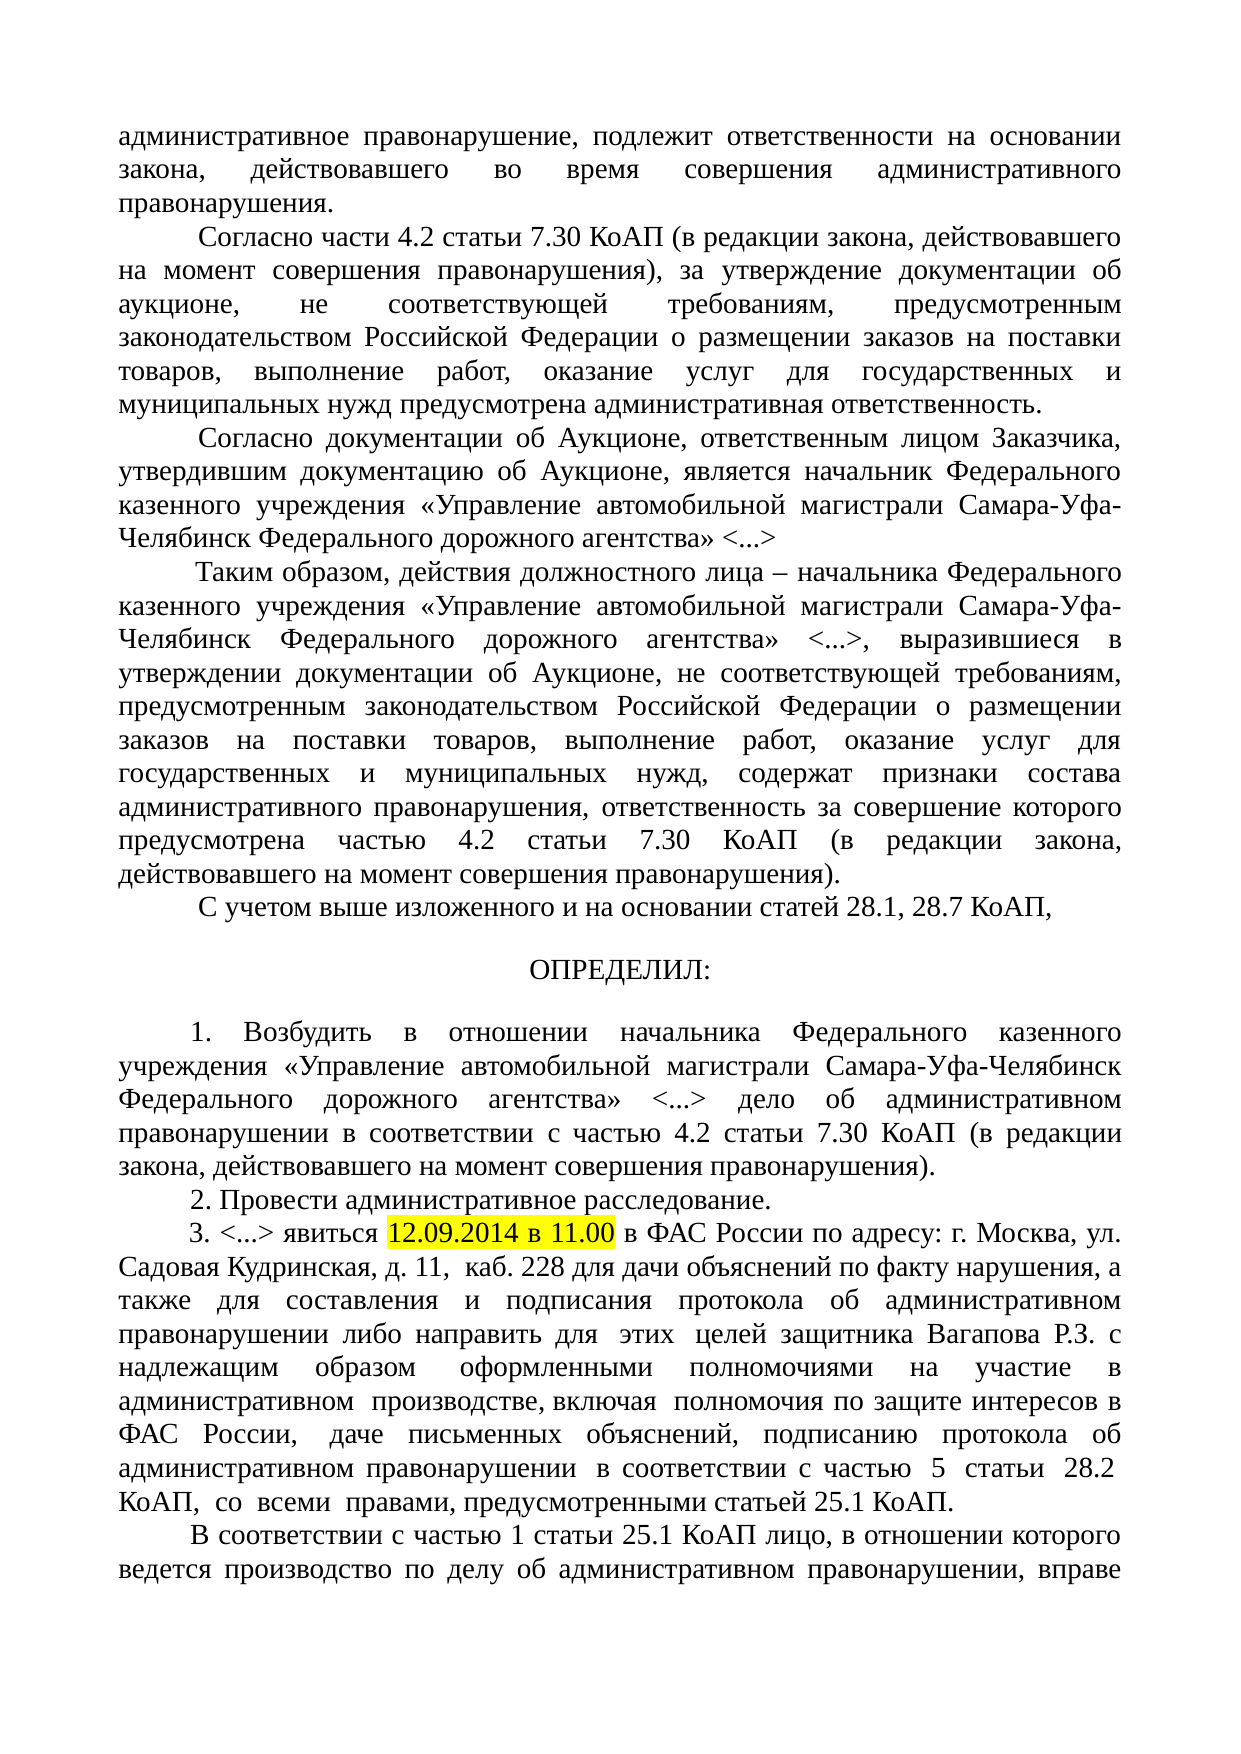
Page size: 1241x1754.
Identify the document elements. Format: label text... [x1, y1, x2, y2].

text 3. <...> явиться 12.09.2014 в 11.00 в ФАС России по адресу: г. Москва, ул. Садовая Кудринская, д. 11, каб. 228 для дачи объяснений по факту нарушения, а также для составления и подписания протокола об административном правонарушении либо направить для этих целей защитника Вагапова Р.З. с надлежащим образом оформленными полномочиями на участие в административном производстве, включая полномочия по защите интересов в ФАС России, даче письменных объяснений, подписанию протокола об административном правонарушении в соответствии с частью 5 статьи 28.2 КоАП, со всеми правами, предусмотренными статьей 25.1 КоАП. [118, 1215, 1122, 1517]
text Согласно документации об Аукционе, ответственным лицом Заказчика, утвердившим документацию об Аукционе, является начальник Федерального казенного учреждения «Управление автомобильной магистрали Самара-Уфа-Челябинск Федерального дорожного агентства» <...> [118, 420, 1122, 554]
text С учетом выше изложенного и на основании статей 28.1, 28.7 КоАП, [118, 889, 1122, 923]
text административное правонарушение, подлежит ответственности на основании закона, действовавшего во время совершения административного правонарушения. [118, 118, 1122, 219]
text Согласно части 4.2 статьи 7.30 КоАП (в редакции закона, действовавшего на момент совершения правонарушения), за утверждение документации об аукционе, не соответствующей требованиям, предусмотренным законодательством Российской Федерации о размещении заказов на поставки товаров, выполнение работ, оказание услуг для государственных и муниципальных нужд предусмотрена административная ответственность. [118, 219, 1122, 420]
text ОПРЕДЕЛИЛ: [118, 952, 1122, 985]
text 2. Провести административное расследование. [118, 1182, 1122, 1215]
text 1. Возбудить в отношении начальника Федерального казенного учреждения «Управление автомобильной магистрали Самара-Уфа-Челябинск Федерального дорожного агентства» <...> дело об административном правонарушении в соответствии c частью 4.2 статьи 7.30 КоАП (в редакции закона, действовавшего на момент совершения правонарушения). [118, 1014, 1122, 1182]
text Таким образом, действия должностного лица – начальника Федерального казенного учреждения «Управление автомобильной магистрали Самара-Уфа-Челябинск Федерального дорожного агентства» <...>, выразившиеся в утверждении документации об Аукционе, не соответствующей требованиям, предусмотренным законодательством Российской Федерации о размещении заказов на поставки товаров, выполнение работ, оказание услуг для государственных и муниципальных нужд, содержат признаки состава административного правонарушения, ответственность за совершение которого предусмотрена частью 4.2 статьи 7.30 КоАП (в редакции закона, действовавшего на момент совершения правонарушения). [118, 554, 1122, 889]
text В соответствии с частью 1 статьи 25.1 КоАП лицо, в отношении которого ведется производство по делу об административном правонарушении, вправе [118, 1517, 1122, 1584]
